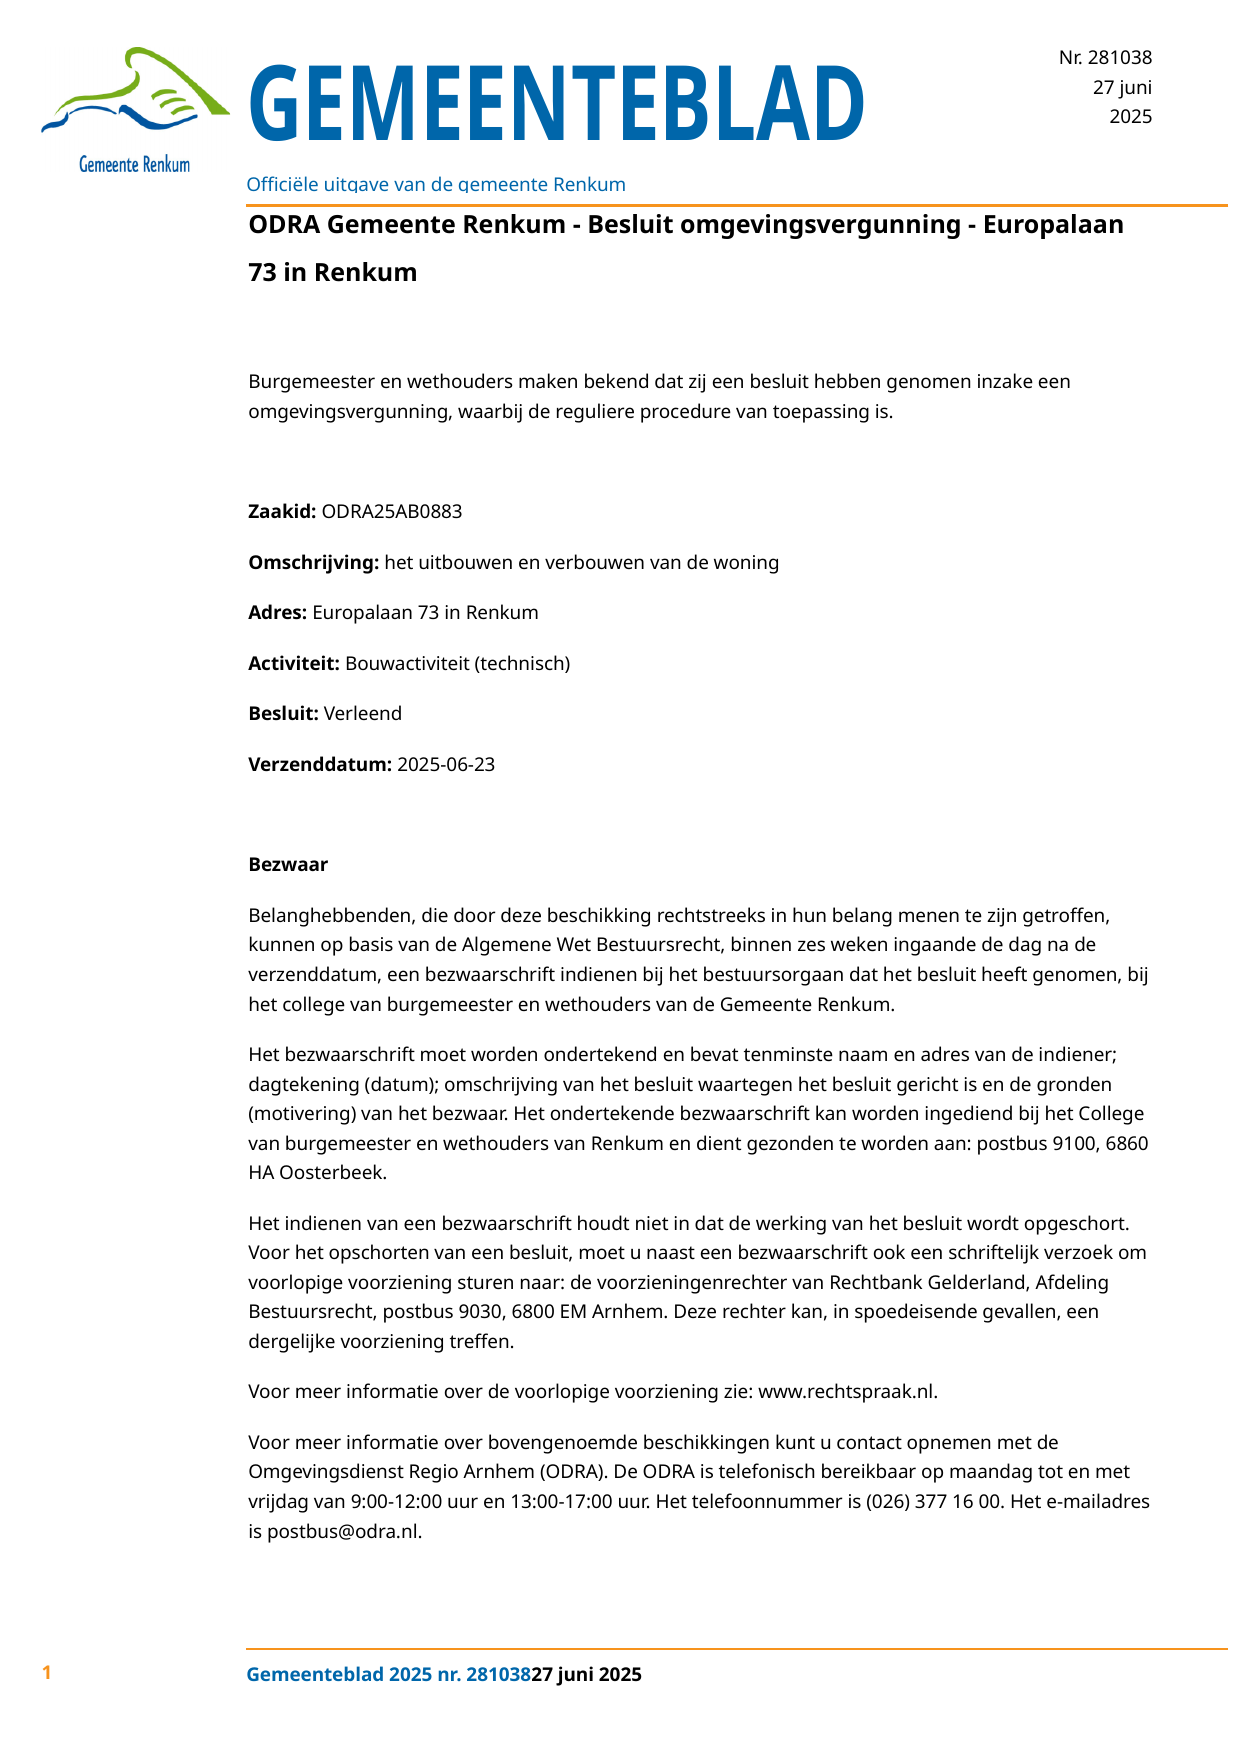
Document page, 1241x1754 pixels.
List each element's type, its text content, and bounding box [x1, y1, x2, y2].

text Adres: Europalaan 73 in Renkum [248, 599, 1152, 625]
text Voor meer informatie over de voorlopige voorziening zie: www.rechtspraak.nl. [248, 1379, 1152, 1404]
text ODRA Gemeente Renkum - Besluit omgevingsvergunning - Europalaan 73 in Renkum [248, 207, 1152, 288]
text Omschrijving: het uitbouwen en verbouwen van de woning [248, 549, 1152, 575]
picture [41, 47, 231, 172]
text Zaakid: ODRA25AB0883 [248, 499, 1152, 524]
text Voor meer informatie over bovengenoemde beschikkingen kunt u contact opnemen met de Omgevingsdienst Regio Arnhem (ODRA). De ODRA is telefonisch bereikbaar op maandag tot en met vrijdag van 9:00-12:00 uur en 13:00-17:00 uur. Het telefoonnummer is (026) 377 16 00. Het e-mailadres is postbus@odra.nl. [248, 1429, 1152, 1544]
text Bezwaar [248, 852, 1152, 877]
text Belanghebbenden, die door deze beschikking rechtstreeks in hun belang menen te zijn getroffen, kunnen op basis van de Algemene Wet Bestuursrecht, binnen zes weken ingaande de dag na de verzenddatum, een bezwaarschrift indienen bij het bestuursorgaan dat het besluit heeft genomen, bij het college van burgemeester en wethouders van de Gemeente Renkum. [248, 902, 1152, 1017]
text Activiteit: Bouwactiviteit (technisch) [248, 650, 1152, 676]
text Het bezwaarschrift moet worden ondertekend en bevat tenminste naam en adres van de indiener; dagtekening (datum); omschrijving van het besluit waartegen het besluit gericht is en de gronden (motivering) van het bezwaar. Het ondertekende bezwaarschrift kan worden ingediend bij het College van burgemeester en wethouders van Renkum en dient gezonden te worden aan: postbus 9100, 6860 HA Oosterbeek. [248, 1041, 1152, 1185]
text Besluit: Verleend [248, 700, 1152, 726]
text Burgemeester en wethouders maken bekend dat zij een besluit hebben genomen inzake een omgevingsvergunning, waarbij de reguliere procedure van toepassing is. [248, 368, 1152, 424]
text Verzenddatum: 2025-06-23 [248, 751, 1152, 777]
text Het indienen van een bezwaarschrift houdt niet in dat de werking van het besluit wordt opgeschort. Voor het opschorten van een besluit, moet u naast een bezwaarschrift ook een schriftelijk verzoek om voorlopige voorziening sturen naar: de voorzieningenrechter van Rechtbank Gelderland, Afdeling Bestuursrecht, postbus 9030, 6800 EM Arnhem. Deze rechter kan, in spoedeisende gevallen, een dergelijke voorziening treffen. [248, 1210, 1152, 1354]
